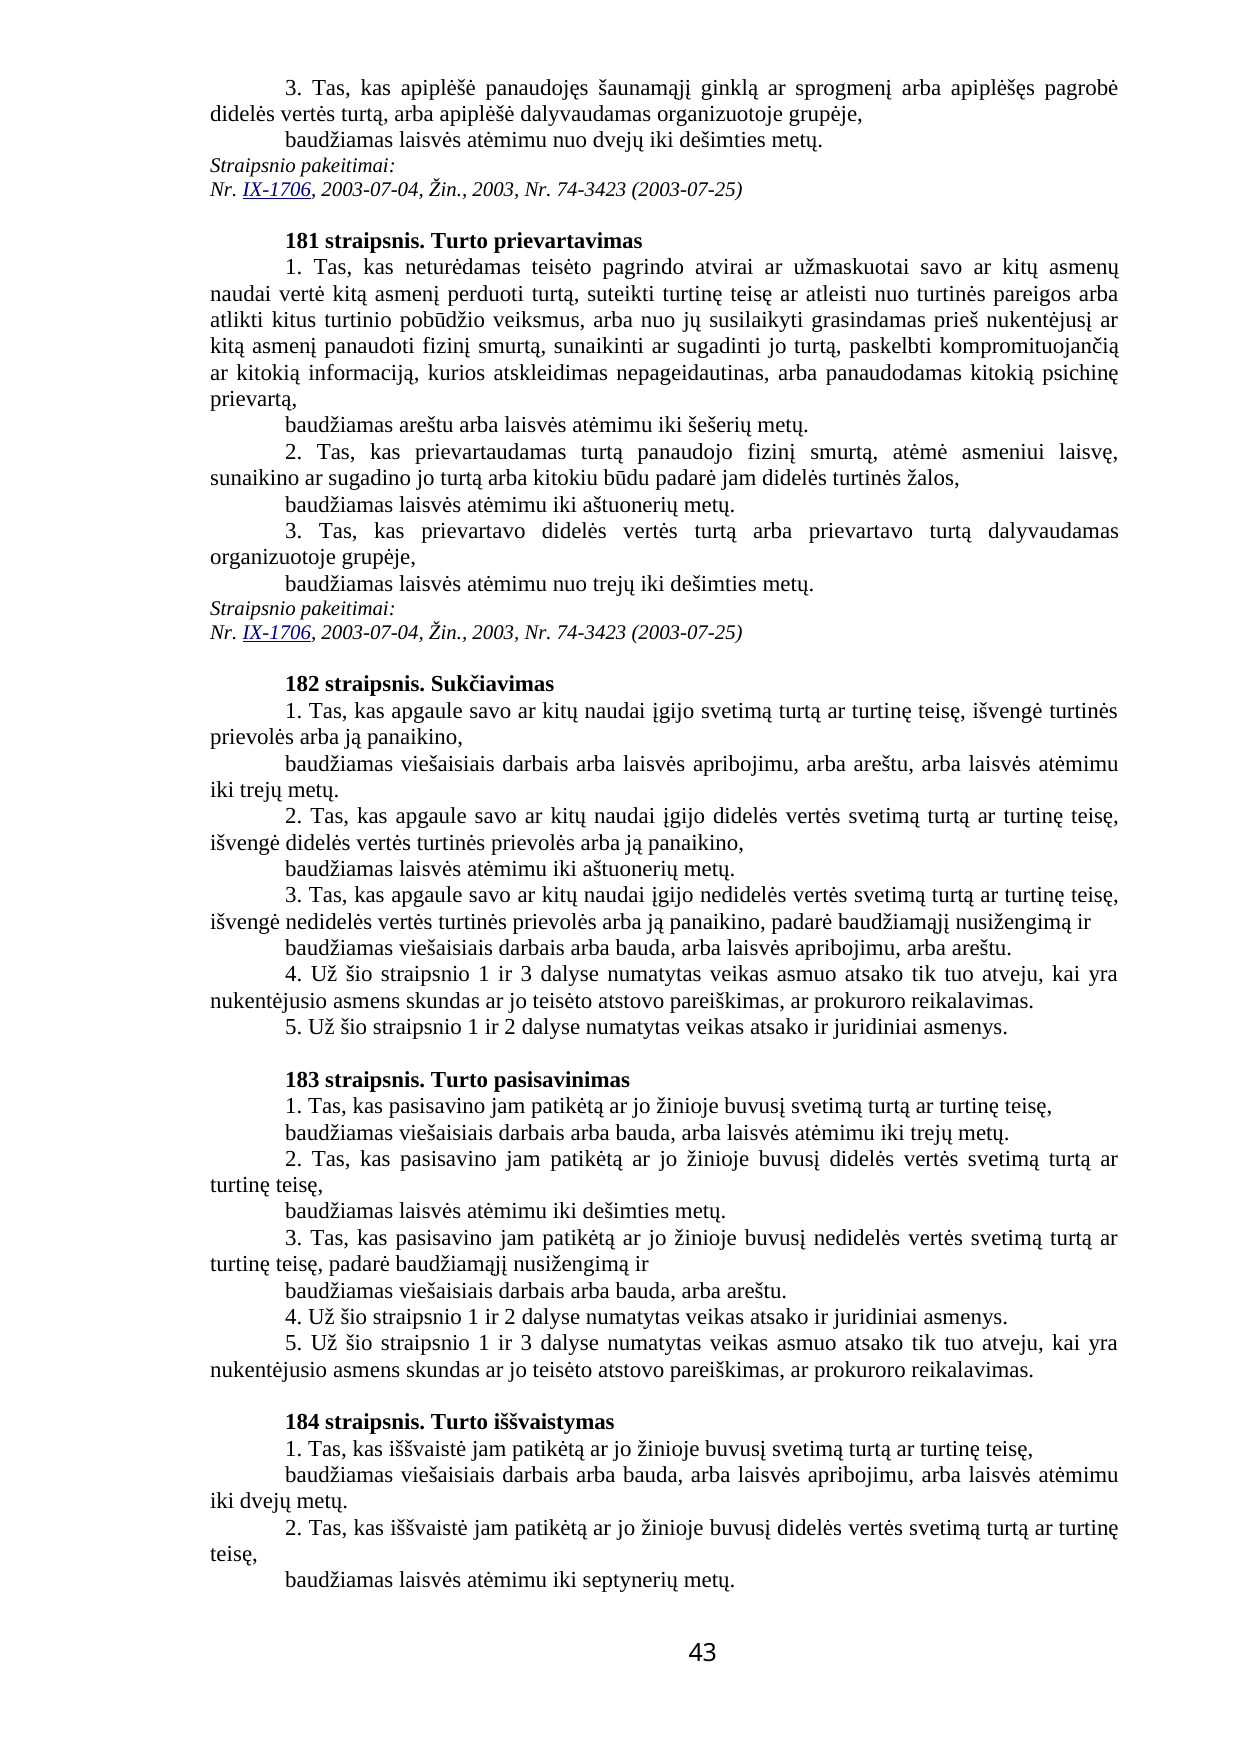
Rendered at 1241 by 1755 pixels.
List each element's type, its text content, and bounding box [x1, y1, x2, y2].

text baudžiamas viešaisiais darbais arba laisvės apribojimu, arba areštu, arba laisvės atėmimu iki trejų metų. [210, 749, 1120, 802]
text baudžiamas viešaisiais darbais arba bauda, arba areštu. [210, 1277, 1120, 1303]
text 183 straipsnis. Turto pasisavinimas [210, 1066, 1120, 1092]
text 2. Tas, kas prievartaudamas turtą panaudojo fizinį smurtą, atėmė asmeniui laisvę, sunaikino ar sugadino jo turtą arba kitokiu būdu padarė jam didelės turtinės žalos, [210, 438, 1120, 491]
text 4. Už šio straipsnio 1 ir 2 dalyse numatytas veikas atsako ir juridiniai asmenys. [210, 1303, 1120, 1329]
text 3. Tas, kas pasisavino jam patikėtą ar jo žinioje buvusį nedidelės vertės svetimą turtą ar turtinę teisę, padarė baudžiamąjį nusižengimą ir [210, 1224, 1120, 1277]
text 181 straipsnis. Turto prievartavimas [210, 227, 1120, 253]
text 3. Tas, kas prievartavo didelės vertės turtą arba prievartavo turtą dalyvaudamas organizuotoje grupėje, [210, 517, 1120, 570]
text 5. Už šio straipsnio 1 ir 2 dalyse numatytas veikas atsako ir juridiniai asmenys. [210, 1013, 1120, 1039]
text baudžiamas viešaisiais darbais arba bauda, arba laisvės apribojimu, arba laisvės atėmimu iki dvejų metų. [210, 1461, 1120, 1514]
text 4. Už šio straipsnio 1 ir 3 dalyse numatytas veikas asmuo atsako tik tuo atveju, kai yra nukentėjusio asmens skundas ar jo teisėto atstovo pareiškimas, ar prokuroro reikalavimas. [210, 960, 1120, 1013]
text baudžiamas areštu arba laisvės atėmimu iki šešerių metų. [210, 412, 1120, 438]
text 3. Tas, kas apiplėšė panaudojęs šaunamąjį ginklą ar sprogmenį arba apiplėšęs pagrobė didelės vertės turtą, arba apiplėšė dalyvaudamas organizuotoje grupėje, [210, 73, 1120, 126]
text 1. Tas, kas iššvaistė jam patikėtą ar jo žinioje buvusį svetimą turtą ar turtinę teisę, [210, 1435, 1120, 1461]
text baudžiamas viešaisiais darbais arba bauda, arba laisvės atėmimu iki trejų metų. [210, 1118, 1120, 1145]
text baudžiamas viešaisiais darbais arba bauda, arba laisvės apribojimu, arba areštu. [210, 934, 1120, 960]
text baudžiamas laisvės atėmimu nuo dvejų iki dešimties metų. [210, 126, 1120, 153]
text 2. Tas, kas iššvaistė jam patikėtą ar jo žinioje buvusį didelės vertės svetimą turtą ar turtinę teisę, [210, 1514, 1120, 1567]
text 3. Tas, kas apgaule savo ar kitų naudai įgijo nedidelės vertės svetimą turtą ar turtinę teisę, išvengė nedidelės vertės turtinės prievolės arba ją panaikino, padarė baudžiamąjį nusižengimą ir [210, 881, 1120, 934]
text 1. Tas, kas apgaule savo ar kitų naudai įgijo svetimą turtą ar turtinę teisę, išvengė turtinės prievolės arba ją panaikino, [210, 697, 1120, 749]
text Nr. IX-1706, 2003-07-04, Žin., 2003, Nr. 74-3423 (2003-07-25) [210, 620, 1120, 644]
text Straipsnio pakeitimai: [210, 596, 1120, 620]
text 2. Tas, kas apgaule savo ar kitų naudai įgijo didelės vertės svetimą turtą ar turtinę teisę, išvengė didelės vertės turtinės prievolės arba ją panaikino, [210, 802, 1120, 855]
text 2. Tas, kas pasisavino jam patikėtą ar jo žinioje buvusį didelės vertės svetimą turtą ar turtinę teisę, [210, 1145, 1120, 1198]
text 182 straipsnis. Sukčiavimas [210, 671, 1120, 697]
text 1. Tas, kas neturėdamas teisėto pagrindo atvirai ar užmaskuotai savo ar kitų asmenų naudai vertė kitą asmenį perduoti turtą, suteikti turtinę teisę ar atleisti nuo turtinės pareigos arba atlikti kitus turtinio pobūdžio veiksmus, arba nuo jų susilaikyti grasindamas prieš nukentėjusį ar kitą asmenį panaudoti fizinį smurtą, sunaikinti ar sugadinti jo turtą, paskelbti kompromituojančią ar kitokią informaciją, kurios atskleidimas nepageidautinas, arba panaudodamas kitokią psichinę prievartą, [210, 253, 1120, 412]
text baudžiamas laisvės atėmimu iki dešimties metų. [210, 1198, 1120, 1224]
text baudžiamas laisvės atėmimu nuo trejų iki dešimties metų. [210, 570, 1120, 596]
text 184 straipsnis. Turto iššvaistymas [210, 1408, 1120, 1435]
text Nr. IX-1706, 2003-07-04, Žin., 2003, Nr. 74-3423 (2003-07-25) [210, 177, 1120, 201]
text baudžiamas laisvės atėmimu iki aštuonerių metų. [210, 491, 1120, 517]
text baudžiamas laisvės atėmimu iki septynerių metų. [210, 1567, 1120, 1593]
text 5. Už šio straipsnio 1 ir 3 dalyse numatytas veikas asmuo atsako tik tuo atveju, kai yra nukentėjusio asmens skundas ar jo teisėto atstovo pareiškimas, ar prokuroro reikalavimas. [210, 1329, 1120, 1382]
text 1. Tas, kas pasisavino jam patikėtą ar jo žinioje buvusį svetimą turtą ar turtinę teisę, [210, 1092, 1120, 1118]
text Straipsnio pakeitimai: [210, 153, 1120, 177]
text baudžiamas laisvės atėmimu iki aštuonerių metų. [210, 855, 1120, 881]
